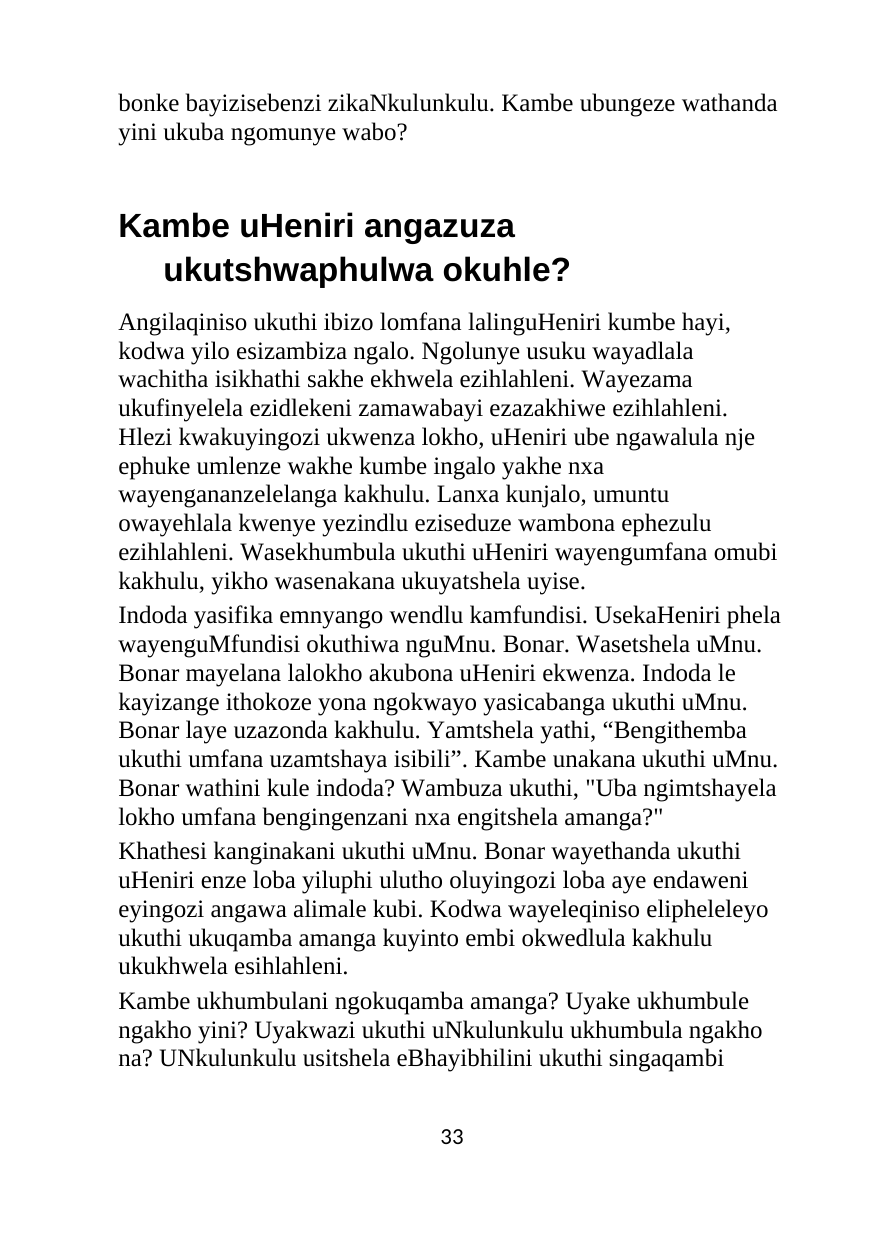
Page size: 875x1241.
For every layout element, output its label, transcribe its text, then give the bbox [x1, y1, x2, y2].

text Kambe ukhumbulani ngokuqamba amanga? Uyake ukhumbule ngakho yini? Uyakwazi ukuthi uNkulunkulu ukhumbula ngakho na? UNkulunkulu usitshela eBhayibhilini ukuthi singaqambi [118, 986, 786, 1072]
text Indoda yasifika emnyango wendlu kamfundisi. UsekaHeniri phela wayenguMfundisi okuthiwa nguMnu. Bonar. Wasetshela uMnu. Bonar mayelana lalokho akubona uHeniri ekwenza. Indoda le kayizange ithokoze yona ngokwayo yasicabanga ukuthi uMnu. Bonar laye uzazonda kakhulu. Yamtshela yathi, “Bengithemba ukuthi umfana uzamtshaya isibili”. Kambe unakana ukuthi uMnu. Bonar wathini kule indoda? Wambuza ukuthi, "Uba ngimtshayela lokho umfana bengingenzani nxa engitshela amanga?" [118, 600, 786, 830]
text bonke bayizisebenzi zikaNkulunkulu. Kambe ubungeze wathanda yini ukuba ngomunye wabo? [118, 88, 786, 146]
subtitle Kambe uHeniri angazuza ukutshwaphulwa okuhle? [118, 206, 786, 289]
text Khathesi kanginakani ukuthi uMnu. Bonar wayethanda ukuthi uHeniri enze loba yiluphi ulutho oluyingozi loba aye endaweni eyingozi angawa alimale kubi. Kodwa wayeleqiniso elipheleleyo ukuthi ukuqamba amanga kuyinto embi okwedlula kakhulu ukukhwela esihlahleni. [118, 836, 786, 980]
text Angilaqiniso ukuthi ibizo lomfana lalinguHeniri kumbe hayi, kodwa yilo esizambiza ngalo. Ngolunye usuku wayadlala wachitha isikhathi sakhe ekhwela ezihlahleni. Wayezama ukufinyelela ezidlekeni zamawabayi ezazakhiwe ezihlahleni. Hlezi kwakuyingozi ukwenza lokho, uHeniri ube ngawalula nje ephuke umlenze wakhe kumbe ingalo yakhe nxa wayengananzelelanga kakhulu. Lanxa kunjalo, umuntu owayehlala kwenye yezindlu eziseduze wambona ephezulu ezihlahleni. Wasekhumbula ukuthi uHeniri wayengumfana omubi kakhulu, yikho wasenakana ukuyatshela uyise. [118, 307, 786, 594]
